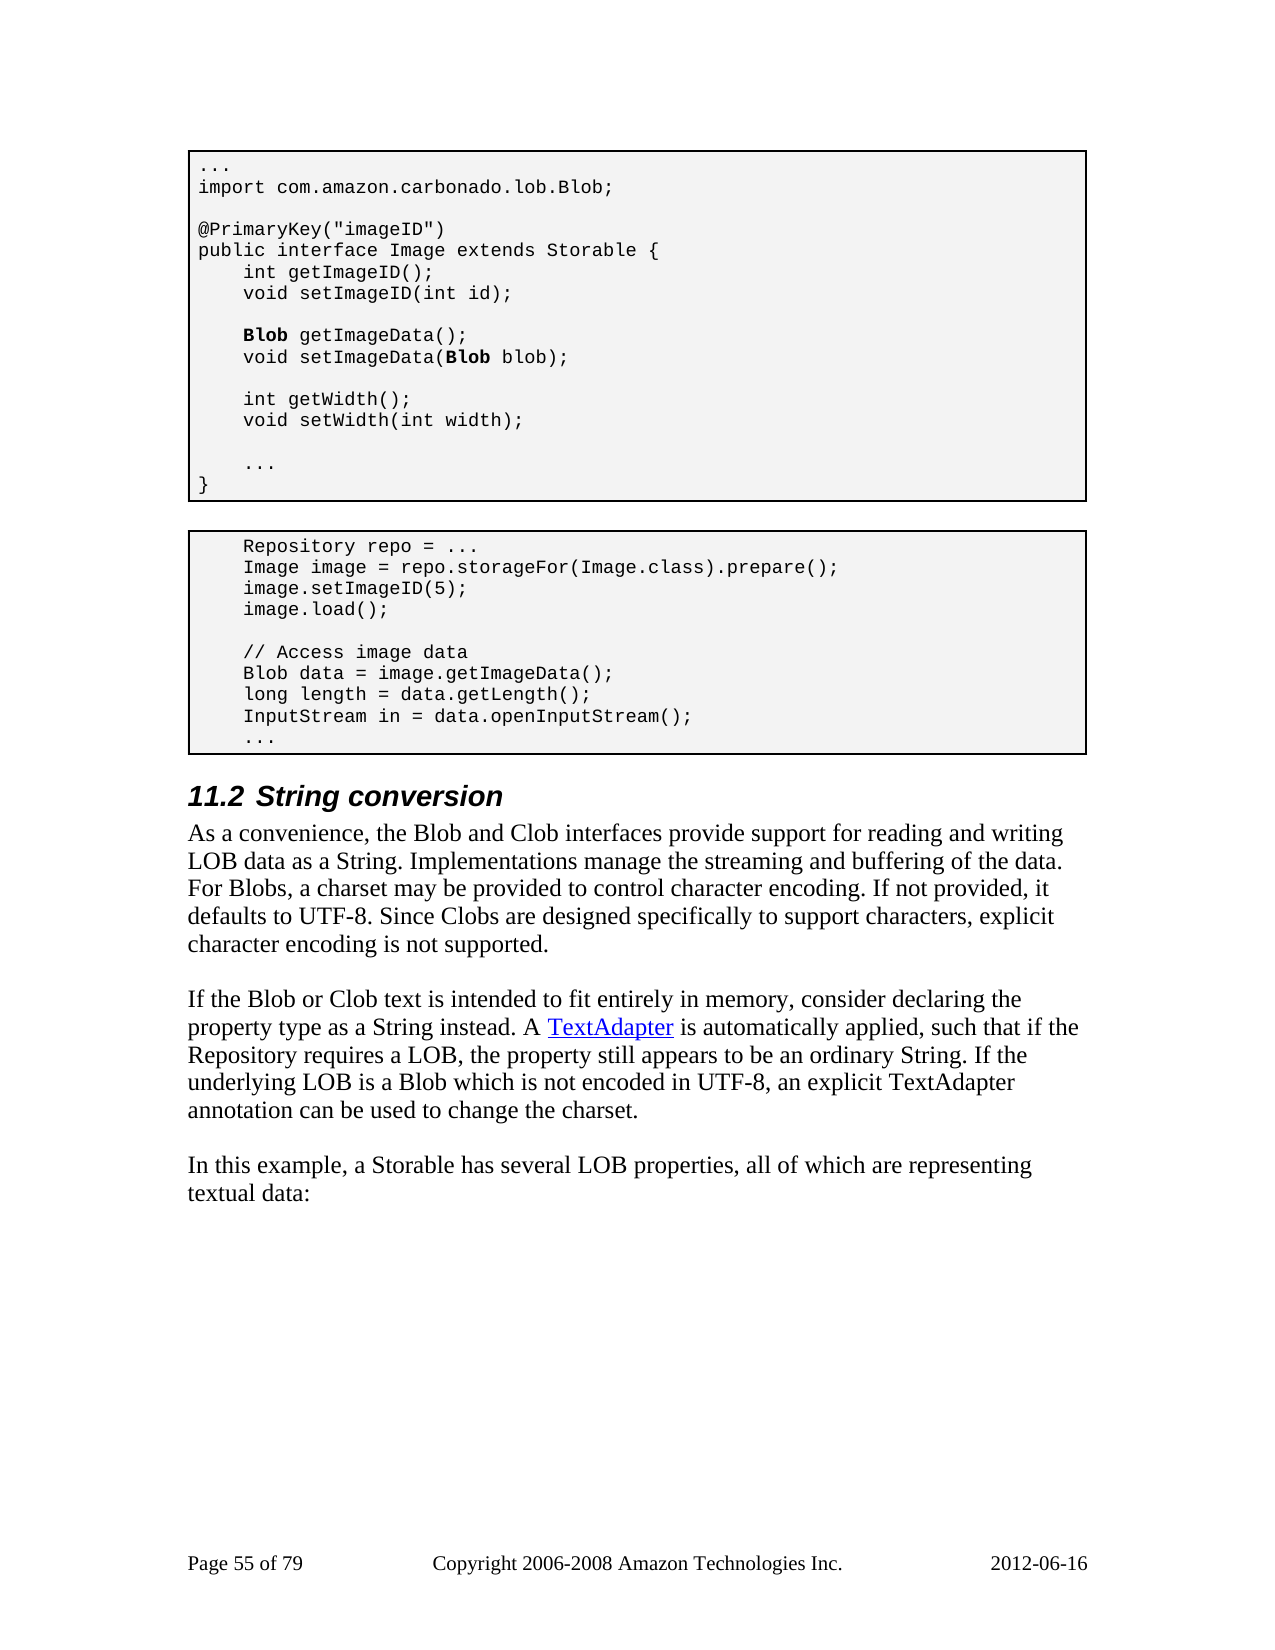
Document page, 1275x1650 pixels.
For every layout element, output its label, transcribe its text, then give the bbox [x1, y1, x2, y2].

text image.load(); [190, 594, 1085, 615]
text ... [190, 152, 1085, 171]
text As a convenience, the Blob and Clob interfaces provide support for reading and writing LOB data as a String. Implementations manage the streaming and buffering of the data. For Blobs, a charset may be provided to control character encoding. If not provided, it defaults to UTF-8. Since Clobs are designed specifically to support characters, explicit character encoding is not supported. [187, 819, 1087, 958]
text public interface Image extends Storable { [190, 235, 1085, 256]
text InputStream in = data.openInputStream(); [190, 700, 1085, 721]
text ... [190, 447, 1085, 469]
text Blob getImageData(); [190, 320, 1085, 341]
text Image image = repo.storageFor(Image.class).prepare(); [190, 551, 1085, 573]
text Repository repo = ... [190, 532, 1085, 551]
text @PrimaryKey("imageID") [190, 214, 1085, 235]
text Blob data = image.getImageData(); [190, 658, 1085, 679]
text import com.amazon.carbonado.lob.Blob; [190, 171, 1085, 192]
text void setImageData(Blob blob); [190, 341, 1085, 362]
text ... [190, 721, 1085, 753]
text In this example, a Storable has several LOB properties, all of which are representing textual data: [187, 1152, 1087, 1207]
subtitle String conversion [187, 780, 1087, 813]
text image.setImageID(5); [190, 573, 1085, 594]
text int getWidth(); [190, 384, 1085, 405]
text int getImageID(); [190, 256, 1085, 277]
text } [190, 469, 1085, 500]
text If the Blob or Clob text is intended to fit entirely in memory, consider declaring the property type as a String instead. A TextAdapter is automatically applied, such that if the Repository requires a LOB, the property still appears to be an ordinary String. If the underlying LOB is a Blob which is not encoded in UTF-8, an explicit TextAdapter annotation can be used to change the charset. [187, 985, 1087, 1124]
text void setWidth(int width); [190, 405, 1085, 426]
text long length = data.getLength(); [190, 679, 1085, 700]
text // Access image data [190, 636, 1085, 658]
text void setImageID(int id); [190, 277, 1085, 299]
